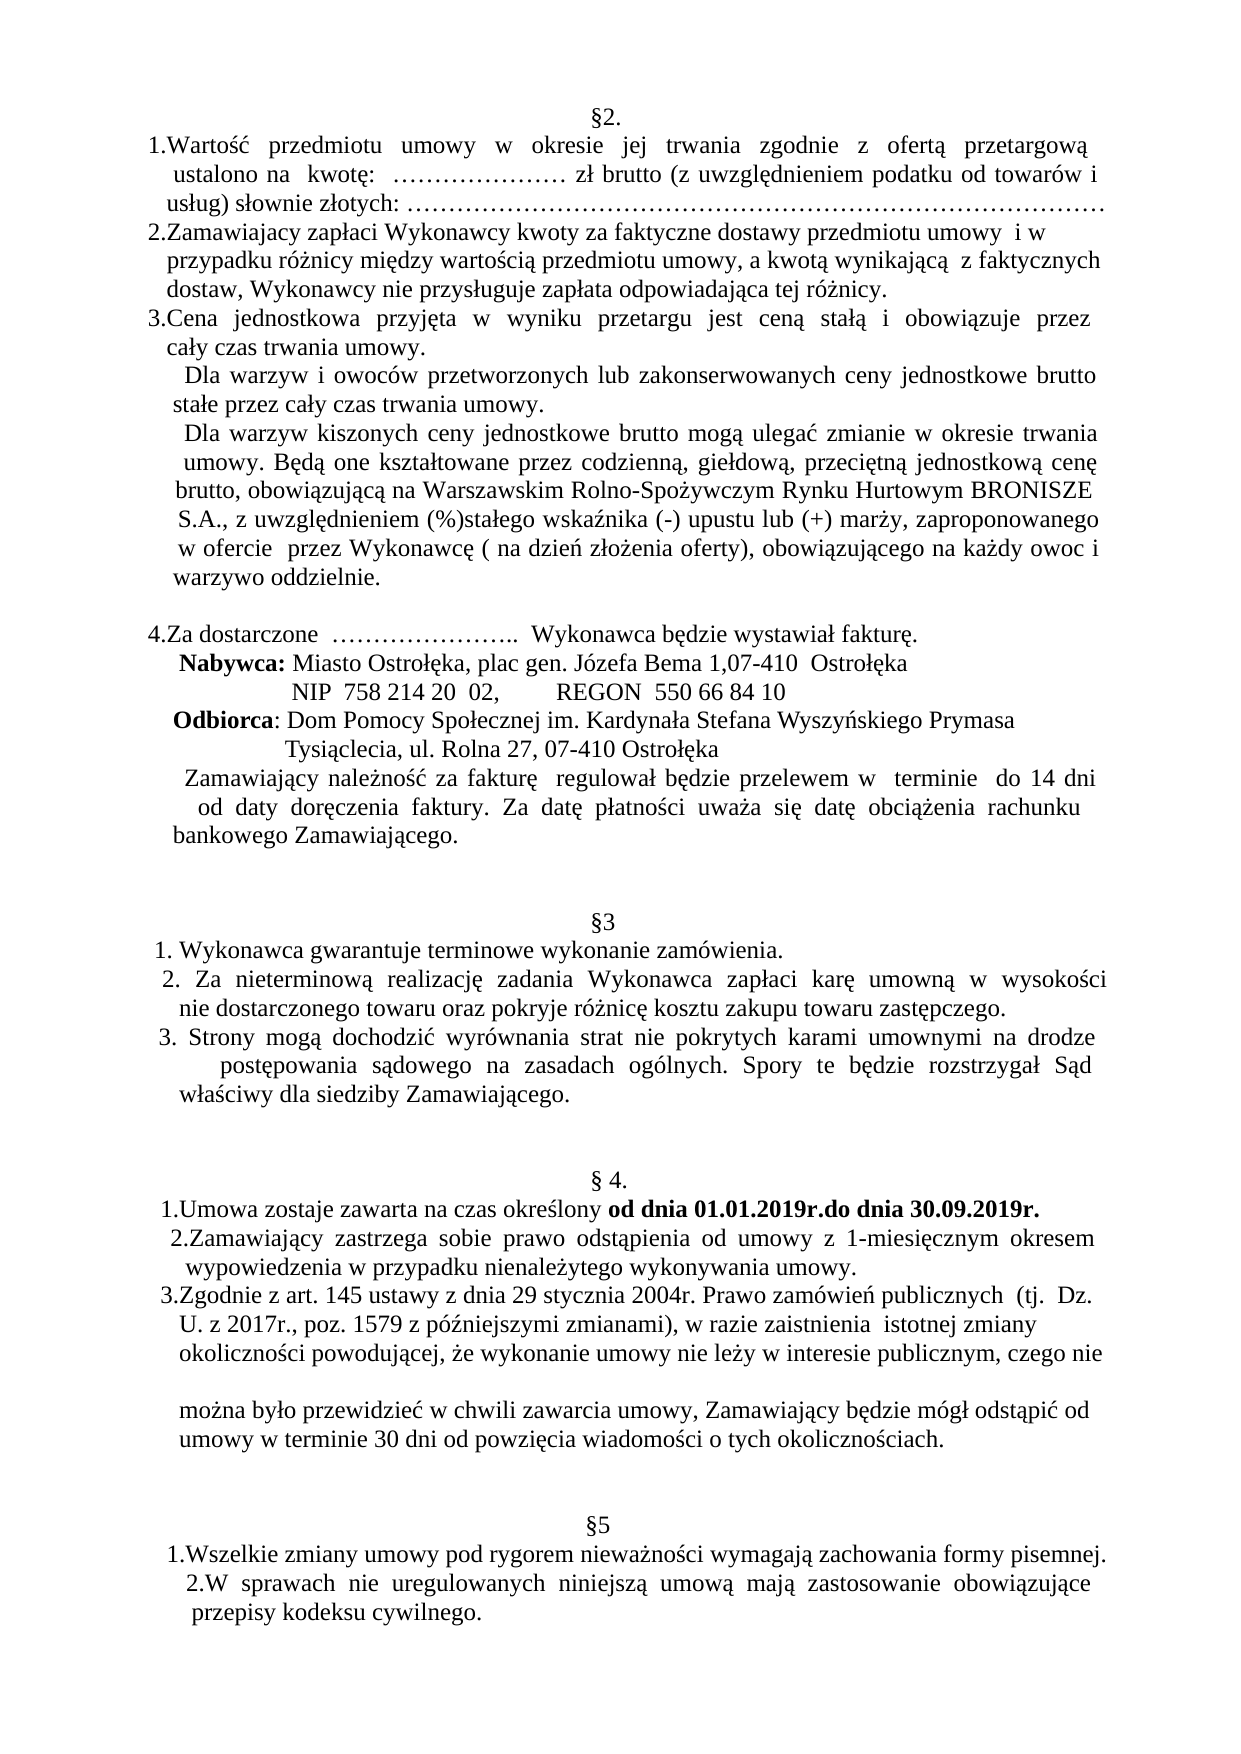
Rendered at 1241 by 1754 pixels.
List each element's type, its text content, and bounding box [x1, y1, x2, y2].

text Zamawiający należność za fakturę regulował będzie przelewem w terminie do 14 dni od daty doręczenia faktury. Za datę płatności uważa się datę obciążenia rachunku bankowego Zamawiającego. [148, 763, 1107, 849]
text NIP 758 214 20 02, REGON 550 66 84 10 [148, 677, 1107, 706]
text 2.W sprawach nie uregulowanych niniejszą umową mają zastosowanie obowiązujące przepisy kodeksu cywilnego. [148, 1568, 1105, 1626]
text Nabywca: Miasto Ostrołęka, plac gen. Józefa Bema 1,07-410 Ostrołęka [148, 648, 1107, 677]
text 1.Wartość przedmiotu umowy w okresie jej trwania zgodnie z ofertą przetargową ustalono na kwotę: ………………… zł brutto (z uwzględnieniem podatku od towarów i usług) słownie złotych: ………………………………………………………………………… [148, 131, 1107, 217]
text Odbiorca: Dom Pomocy Społecznej im. Kardynała Stefana Wyszyńskiego Prymasa Tysiąclecia, ul. Rolna 27, 07-410 Ostrołęka [148, 706, 1107, 763]
text §3 [516, 907, 1107, 936]
text §2. [516, 102, 1107, 131]
text §5 [516, 1511, 1107, 1539]
text 2. Za nieterminową realizację zadania Wykonawca zapłaci karę umowną w wysokości nie dostarczonego towaru oraz pokryje różnicę kosztu zakupu towaru zastępczego. [148, 964, 1107, 1022]
text 3. Strony mogą dochodzić wyrównania strat nie pokrytych karami umownymi na drodze postępowania sądowego na zasadach ogólnych. Spory te będzie rozstrzygał Sąd właściwy dla siedziby Zamawiającego. [148, 1022, 1107, 1108]
text Dla warzyw kiszonych ceny jednostkowe brutto mogą ulegać zmianie w okresie trwania umowy. Będą one kształtowane przez codzienną, giełdową, przeciętną jednostkową cenę brutto, obowiązującą na Warszawskim Rolno-Spożywczym Rynku Hurtowym BRONISZE S.A., z uwzględnieniem (%)stałego wskaźnika (-) upustu lub (+) marży, zaproponowanego w ofercie przez Wykonawcę ( na dzień złożenia oferty), obowiązującego na każdy owoc i warzywo oddzielnie. [148, 418, 1107, 591]
text 1.Wszelkie zmiany umowy pod rygorem nieważności wymagają zachowania formy pisemnej. [148, 1539, 1107, 1568]
text § 4. [516, 1166, 1107, 1194]
text 2.Zamawiajacy zapłaci Wykonawcy kwoty za faktyczne dostawy przedmiotu umowy i w [148, 217, 1107, 246]
text 3.Cena jednostkowa przyjęta w wyniku przetargu jest ceną stałą i obowiązuje przez cały czas trwania umowy. [148, 303, 1107, 361]
text przypadku różnicy między wartością przedmiotu umowy, a kwotą wynikającą z faktycznych dostaw, Wykonawcy nie przysługuje zapłata odpowiadająca tej różnicy. [148, 246, 1107, 303]
text 3.Zgodnie z art. 145 ustawy z dnia 29 stycznia 2004r. Prawo zamówień publicznych (tj. Dz. U. z 2017r., poz. 1579 z późniejszymi zmianami), w razie zaistnienia istotnej zmiany okoliczności powodującej, że wykonanie umowy nie leży w interesie publicznym, czego nie można było przewidzieć w chwili zawarcia umowy, Zamawiający będzie mógł odstąpić od umowy w terminie 30 dni od powzięcia wiadomości o tych okolicznościach. [148, 1281, 1107, 1453]
text 2.Zamawiający zastrzega sobie prawo odstąpienia od umowy z 1-miesięcznym okresem wypowiedzenia w przypadku nienależytego wykonywania umowy. [148, 1223, 1107, 1281]
text Dla warzyw i owoców przetworzonych lub zakonserwowanych ceny jednostkowe brutto stałe przez cały czas trwania umowy. [148, 361, 1107, 418]
text 1. Wykonawca gwarantuje terminowe wykonanie zamówienia. [148, 936, 1107, 964]
text 4.Za dostarczone ………………….. Wykonawca będzie wystawiał fakturę. [148, 619, 1107, 648]
text 1.Umowa zostaje zawarta na czas określony od dnia 01.01.2019r.do dnia 30.09.2019r. [148, 1194, 1107, 1223]
